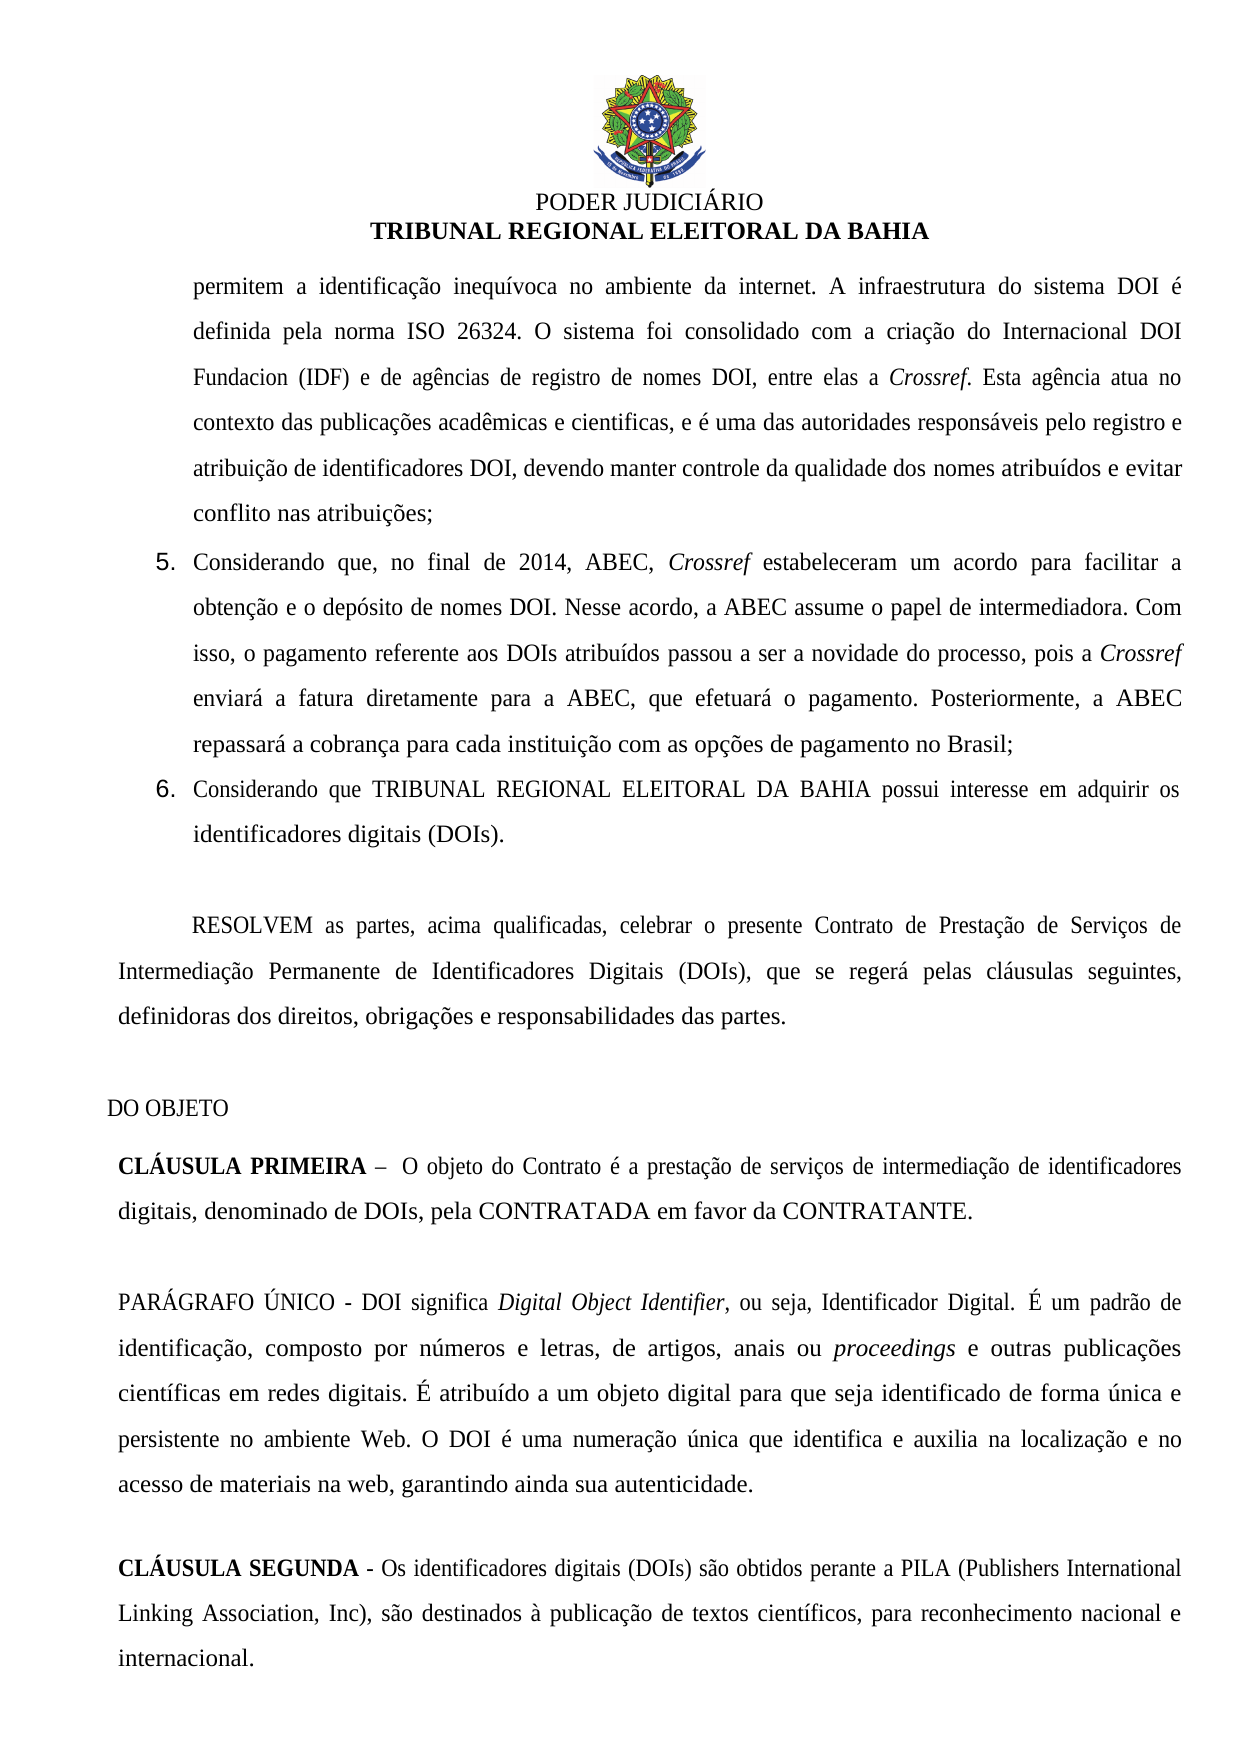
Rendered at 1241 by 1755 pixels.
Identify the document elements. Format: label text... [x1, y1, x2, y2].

text CLÁUSULA PRIMEIRA – O objeto do Contrato é a prestação de serviços de intermediação de identificadores digitais, denominado de DOIs, pela CONTRATADA em favor da CONTRATANTE. [118, 1151, 1182, 1225]
list Considerando que TRIBUNAL REGIONAL ELEITORAL DA BAHIA possui interesse em adquirir os identificadores digitais (DOIs). [155, 774, 1182, 848]
list permitem a identificação inequívoca no ambiente da internet. A infraestrutura do sistema DOI é definida pela norma ISO 26324. O sistema foi consolidado com a criação do Internacional DOI Fundacion (IDF) e de agências de registro de nomes DOI, entre elas a Crossref. Esta agência atua no contexto das publicações acadêmicas e cientificas, e é uma das autoridades responsáveis pelo registro e atribuição de identificadores DOI, devendo manter controle da qualidade dos nomes atribuídos e evitar conflito nas atribuições; [155, 271, 1182, 527]
text CLÁUSULA SEGUNDA - Os identificadores digitais (DOIs) são obtidos perante a PILA (Publishers International Linking Association, Inc), são destinados à publicação de textos científicos, para reconhecimento nacional e internacional. [118, 1553, 1182, 1672]
text PARÁGRAFO ÚNICO - DOI significa Digital Object Identifier, ou seja, Identificador Digital. É um padrão de identificação, composto por números e letras, de artigos, anais ou proceedings e outras publicações científicas em redes digitais. É atribuído a um objeto digital para que seja identificado de forma única e persistente no ambiente Web. O DOI é uma numeração única que identifica e auxilia na localização e no acesso de materiais na web, garantindo ainda sua autenticidade. [118, 1287, 1182, 1498]
text RESOLVEM as partes, acima qualificadas, celebrar o presente Contrato de Prestação de Serviços de Intermediação Permanente de Identificadores Digitais (DOIs), que se regerá pelas cláusulas seguintes, definidoras dos direitos, obrigações e responsabilidades das partes. [118, 910, 1182, 1030]
text DO OBJETO [107, 1093, 1193, 1122]
list Considerando que, no final de 2014, ABEC, Crossref estabeleceram um acordo para facilitar a obtenção e o depósito de nomes DOI. Nesse acordo, a ABEC assume o papel de intermediadora. Com isso, o pagamento referente aos DOIs atribuídos passou a ser a novidade do processo, pois a Crossref enviará a fatura diretamente para a ABEC, que efetuará o pagamento. Posteriormente, a ABEC repassará a cobrança para cada instituição com as opções de pagamento no Brasil; [155, 547, 1182, 757]
